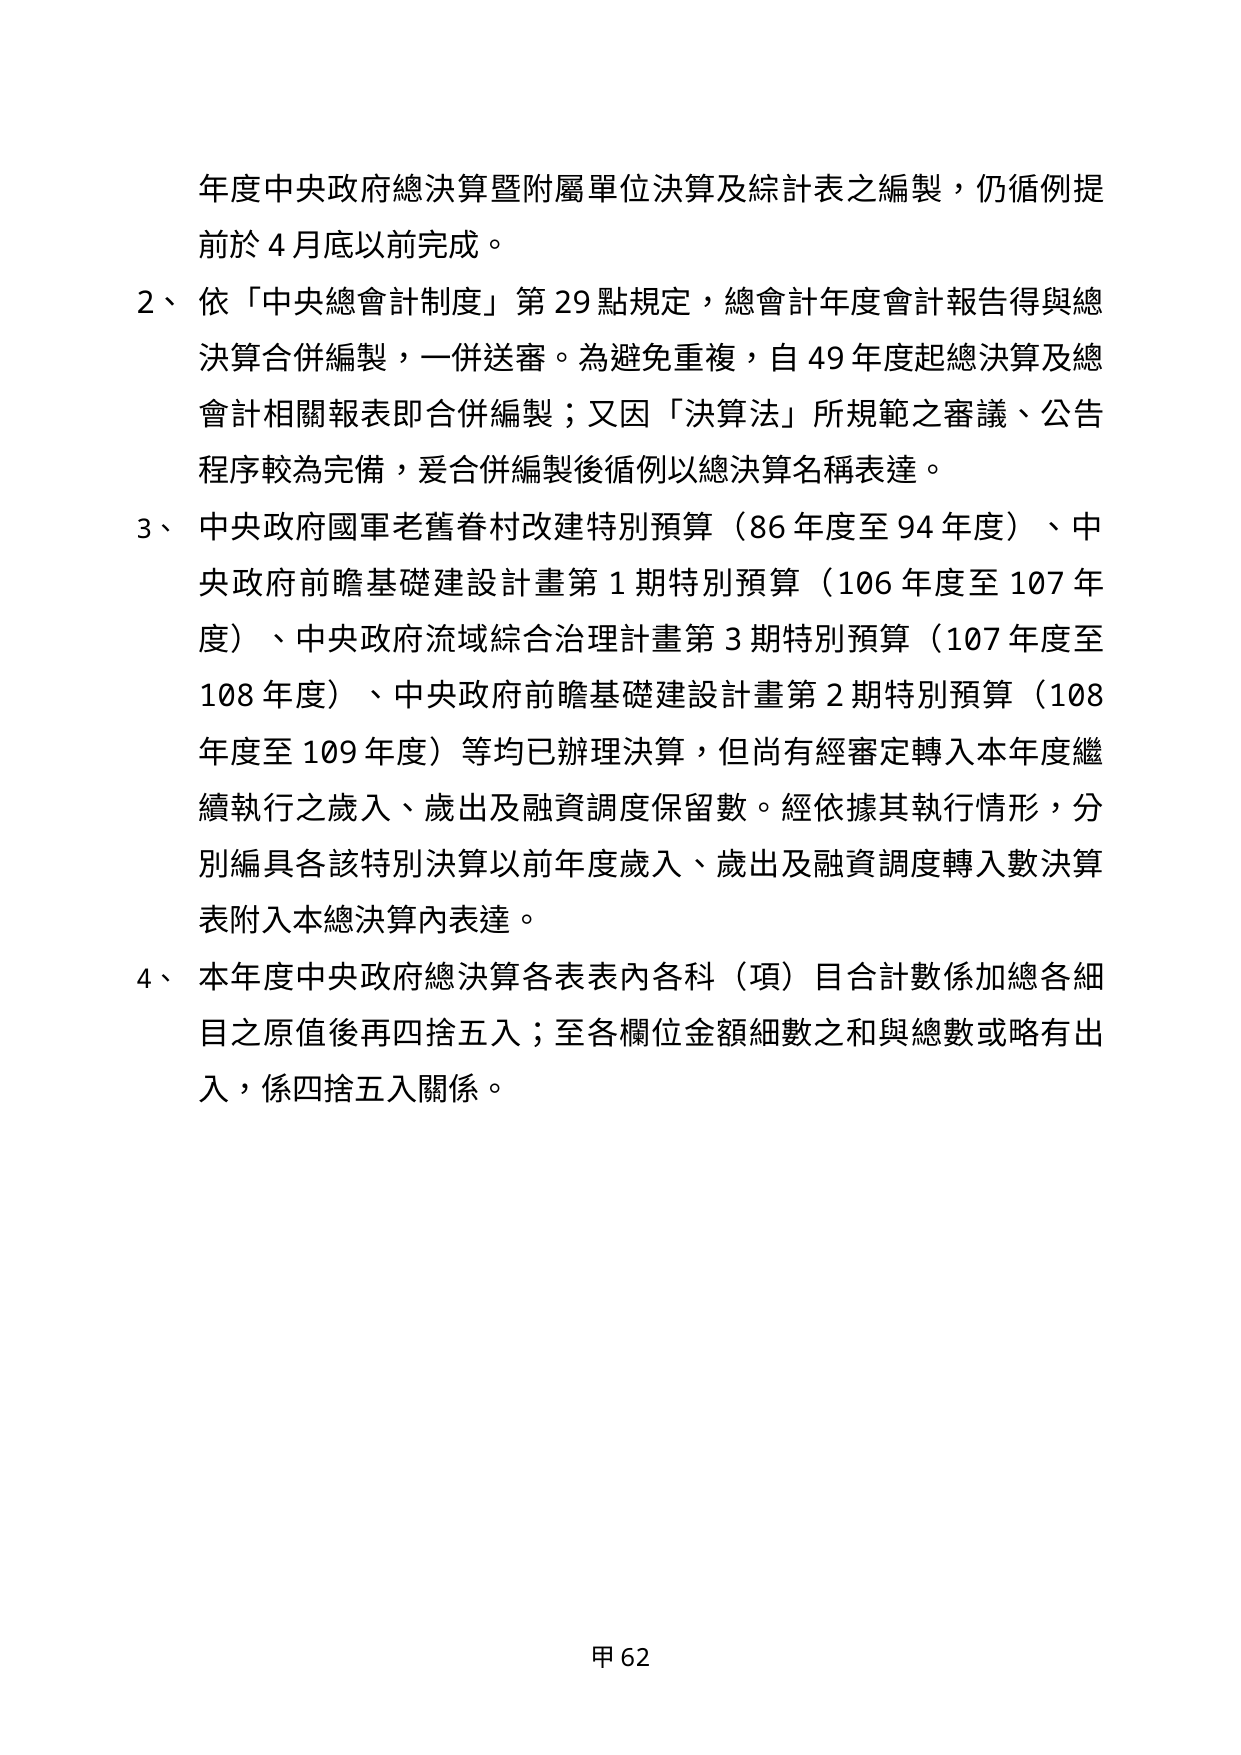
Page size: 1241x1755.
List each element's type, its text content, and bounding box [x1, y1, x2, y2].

list 依「中央總會計制度」第29點規定，總會計年度會計報告得與總決算合併編製，一併送審。為避免重複，自49年度起總決算及總會計相關報表即合併編製；又因「決算法」所規範之審議、公告程序較為完備，爰合併編製後循例以總決算名稱表達。 [136, 268, 1104, 493]
list 中央政府國軍老舊眷村改建特別預算（86年度至94年度）、中央政府前瞻基礎建設計畫第1期特別預算（106年度至107年度）、中央政府流域綜合治理計畫第3期特別預算（107年度至108年度）、中央政府前瞻基礎建設計畫第2期特別預算（108年度至109年度）等均已辦理決算，但尚有經審定轉入本年度繼續執行之歲入、歲出及融資調度保留數。經依據其執行情形，分別編具各該特別決算以前年度歲入、歲出及融資調度轉入數決算表附入本總決算內表達。 [136, 493, 1104, 943]
list 年度中央政府總決算暨附屬單位決算及綜計表之編製，仍循例提前於4月底以前完成。 [136, 156, 1104, 268]
list 本年度中央政府總決算各表表內各科（項）目合計數係加總各細目之原值後再四捨五入；至各欄位金額細數之和與總數或略有出入，係四捨五入關係。 [136, 943, 1104, 1112]
